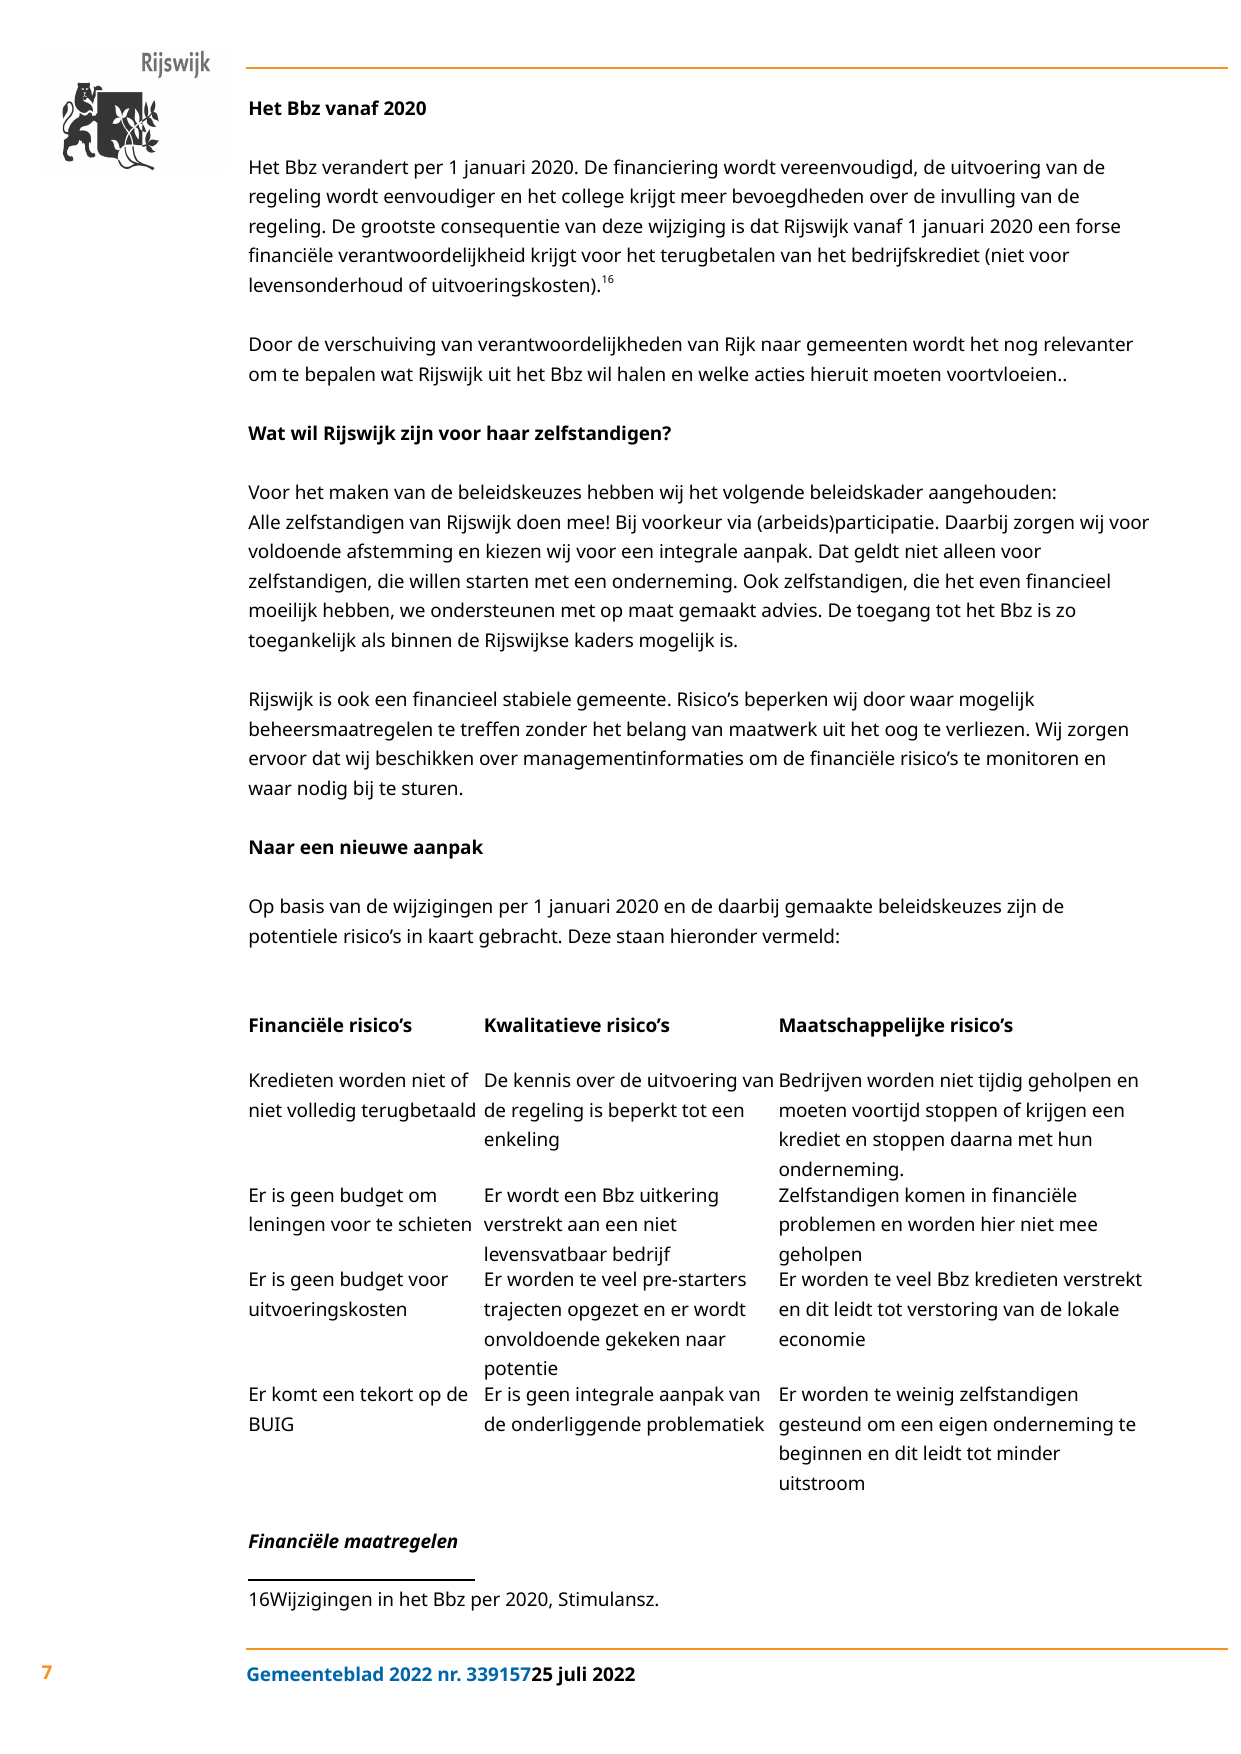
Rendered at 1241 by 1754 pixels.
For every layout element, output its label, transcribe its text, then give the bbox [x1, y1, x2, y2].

table_cell Er worden te veel Bbz kredieten verstrekt en dit leidt tot verstoring van de lokale economie [778, 1267, 1152, 1381]
table_cell Zelfstandigen komen in financiële problemen en worden hier niet mee geholpen [778, 1182, 1152, 1267]
text Voor het maken van de beleidskeuzes hebben wij het volgende beleidskader aangehouden: [248, 479, 1152, 505]
table_cell Er worden te weinig zelfstandigen gesteund om een eigen onderneming te beginnen en dit leidt tot minder uitstroom [778, 1381, 1152, 1496]
text Het Bbz vanaf 2020 [248, 95, 1152, 121]
table_cell Er worden te veel pre-starters trajecten opgezet en er wordt onvoldoende gekeken naar potentie [484, 1267, 778, 1381]
table_cell Er is geen budget om leningen voor te schieten [248, 1182, 484, 1267]
text Op basis van de wijzigingen per 1 januari 2020 en de daarbij gemaakte beleidskeuzes zijn de potentiele risico’s in kaart gebracht. Deze staan hieronder vermeld: [248, 893, 1152, 949]
text Rijswijk is ook een financieel stabiele gemeente. Risico’s beperken wij door waar mogelijk beheersmaatregelen te treffen zonder het belang van maatwerk uit het oog te verliezen. Wij zorgen ervoor dat wij beschikken over managementinformaties om de financiële risico’s te monitoren en waar nodig bij te sturen. [248, 686, 1152, 801]
text Naar een nieuwe aanpak [248, 834, 1152, 860]
text Wat wil Rijswijk zijn voor haar zelfstandigen? [248, 420, 1152, 446]
table_cell Kredieten worden niet of niet volledig terugbetaald [248, 1067, 484, 1182]
table_cell Er is geen integrale aanpak van de onderliggende problematiek [484, 1381, 778, 1496]
table_cell De kennis over de uitvoering van de regeling is beperkt tot een enkeling [484, 1067, 778, 1182]
table_cell Er wordt een Bbz uitkering verstrekt aan een niet levensvatbaar bedrijf [484, 1182, 778, 1267]
table_header Kwalitatieve risico’s [484, 983, 778, 1067]
table_header Financiële risico’s [248, 983, 484, 1067]
table_cell Er komt een tekort op de BUIG [248, 1381, 484, 1496]
picture [41, 47, 231, 172]
text Alle zelfstandigen van Rijswijk doen mee! Bij voorkeur via (arbeids)participatie. Daarbij zorgen wij voor voldoende afstemming en kiezen wij voor een integrale aanpak. Dat geldt niet alleen voor zelfstandigen, die willen starten met een onderneming. Ook zelfstandigen, die het even financieel moeilijk hebben, we ondersteunen met op maat gemaakt advies. De toegang tot het Bbz is zo toegankelijk als binnen de Rijswijkse kaders mogelijk is. [248, 509, 1152, 653]
text Het Bbz verandert per 1 januari 2020. De financiering wordt vereenvoudigd, de uitvoering van de regeling wordt eenvoudiger en het college krijgt meer bevoegdheden over de invulling van de regeling. De grootste consequentie van deze wijziging is dat Rijswijk vanaf 1 januari 2020 een forse financiële verantwoordelijkheid krijgt voor het terugbetalen van het bedrijfskrediet (niet voor levensonderhoud of uitvoeringskosten). [248, 154, 1152, 298]
table_cell Er is geen budget voor uitvoeringskosten [248, 1267, 484, 1381]
text Wijzigingen in het Bbz per 2020, Stimulansz. [248, 1586, 1152, 1612]
text Door de verschuiving van verantwoordelijkheden van Rijk naar gemeenten wordt het nog relevanter om te bepalen wat Rijswijk uit het Bbz wil halen en welke acties hieruit moeten voortvloeien.. [248, 331, 1152, 387]
table_cell Bedrijven worden niet tijdig geholpen en moeten voortijd stoppen of krijgen een krediet en stoppen daarna met hun onderneming. [778, 1067, 1152, 1182]
text Financiële maatregelen [248, 1528, 1152, 1554]
table_header Maatschappelijke risico’s [778, 983, 1152, 1067]
